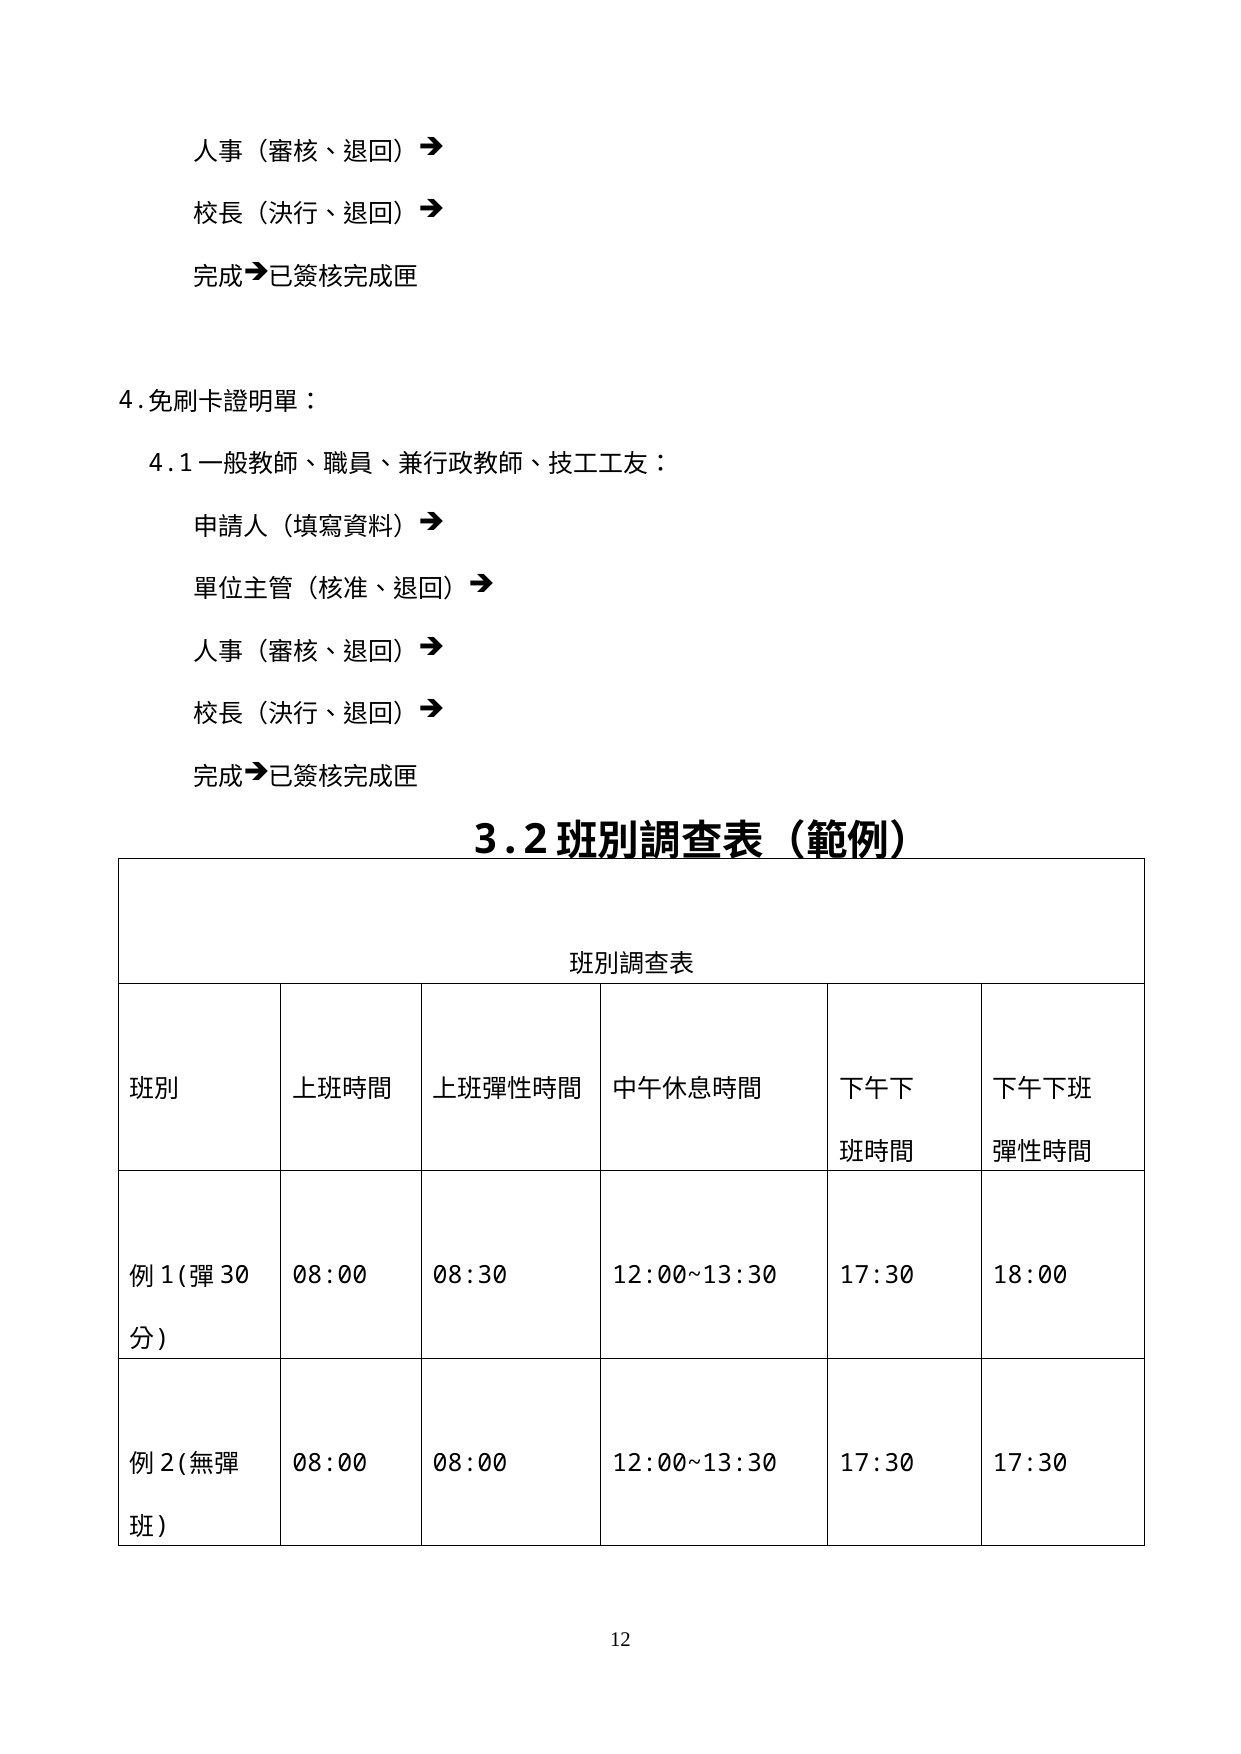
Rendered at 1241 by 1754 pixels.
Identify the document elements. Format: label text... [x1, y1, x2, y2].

text 申請人（填寫資料） [118, 483, 1122, 545]
table_cell 上班時間 [281, 984, 421, 1170]
table_cell 中午休息時間 [601, 984, 827, 1170]
table_cell 18:00 [982, 1171, 1144, 1358]
table_cell 下午下班 彈性時間 [982, 984, 1144, 1170]
table_cell 例2(無彈班) [119, 1359, 280, 1545]
table_cell 08:00 [281, 1359, 421, 1545]
table_cell 17:30 [828, 1359, 981, 1545]
text 單位主管（核准、退回） [118, 545, 1122, 608]
table_cell 12:00~13:30 [601, 1359, 827, 1545]
text 4.免刷卡證明單： [118, 358, 1122, 420]
table_cell 例1(彈30分) [119, 1171, 280, 1358]
table_cell 上班彈性時間 [422, 984, 600, 1170]
table_cell 08:00 [422, 1359, 600, 1545]
table_cell 08:00 [281, 1171, 421, 1358]
text 完成已簽核完成匣 [118, 733, 1122, 795]
table_cell 08:30 [422, 1171, 600, 1358]
text 校長（決行、退回） [118, 170, 1122, 233]
text 人事（審核、退回） [118, 108, 1122, 170]
table_cell 12:00~13:30 [601, 1171, 827, 1358]
text 完成已簽核完成匣 [118, 233, 1122, 295]
table_cell 班別 [119, 984, 280, 1170]
table_cell 17:30 [828, 1171, 981, 1358]
text 4.1一般教師、職員、兼行政教師、技工工友： [118, 420, 1122, 483]
text 3.2班別調查表（範例） [118, 795, 1122, 858]
text 人事（審核、退回） [118, 608, 1122, 670]
table_cell 下午下 班時間 [828, 984, 981, 1170]
table_cell 17:30 [982, 1359, 1144, 1545]
text 校長（決行、退回） [118, 670, 1122, 733]
table_header 班別調查表 [119, 859, 1144, 983]
